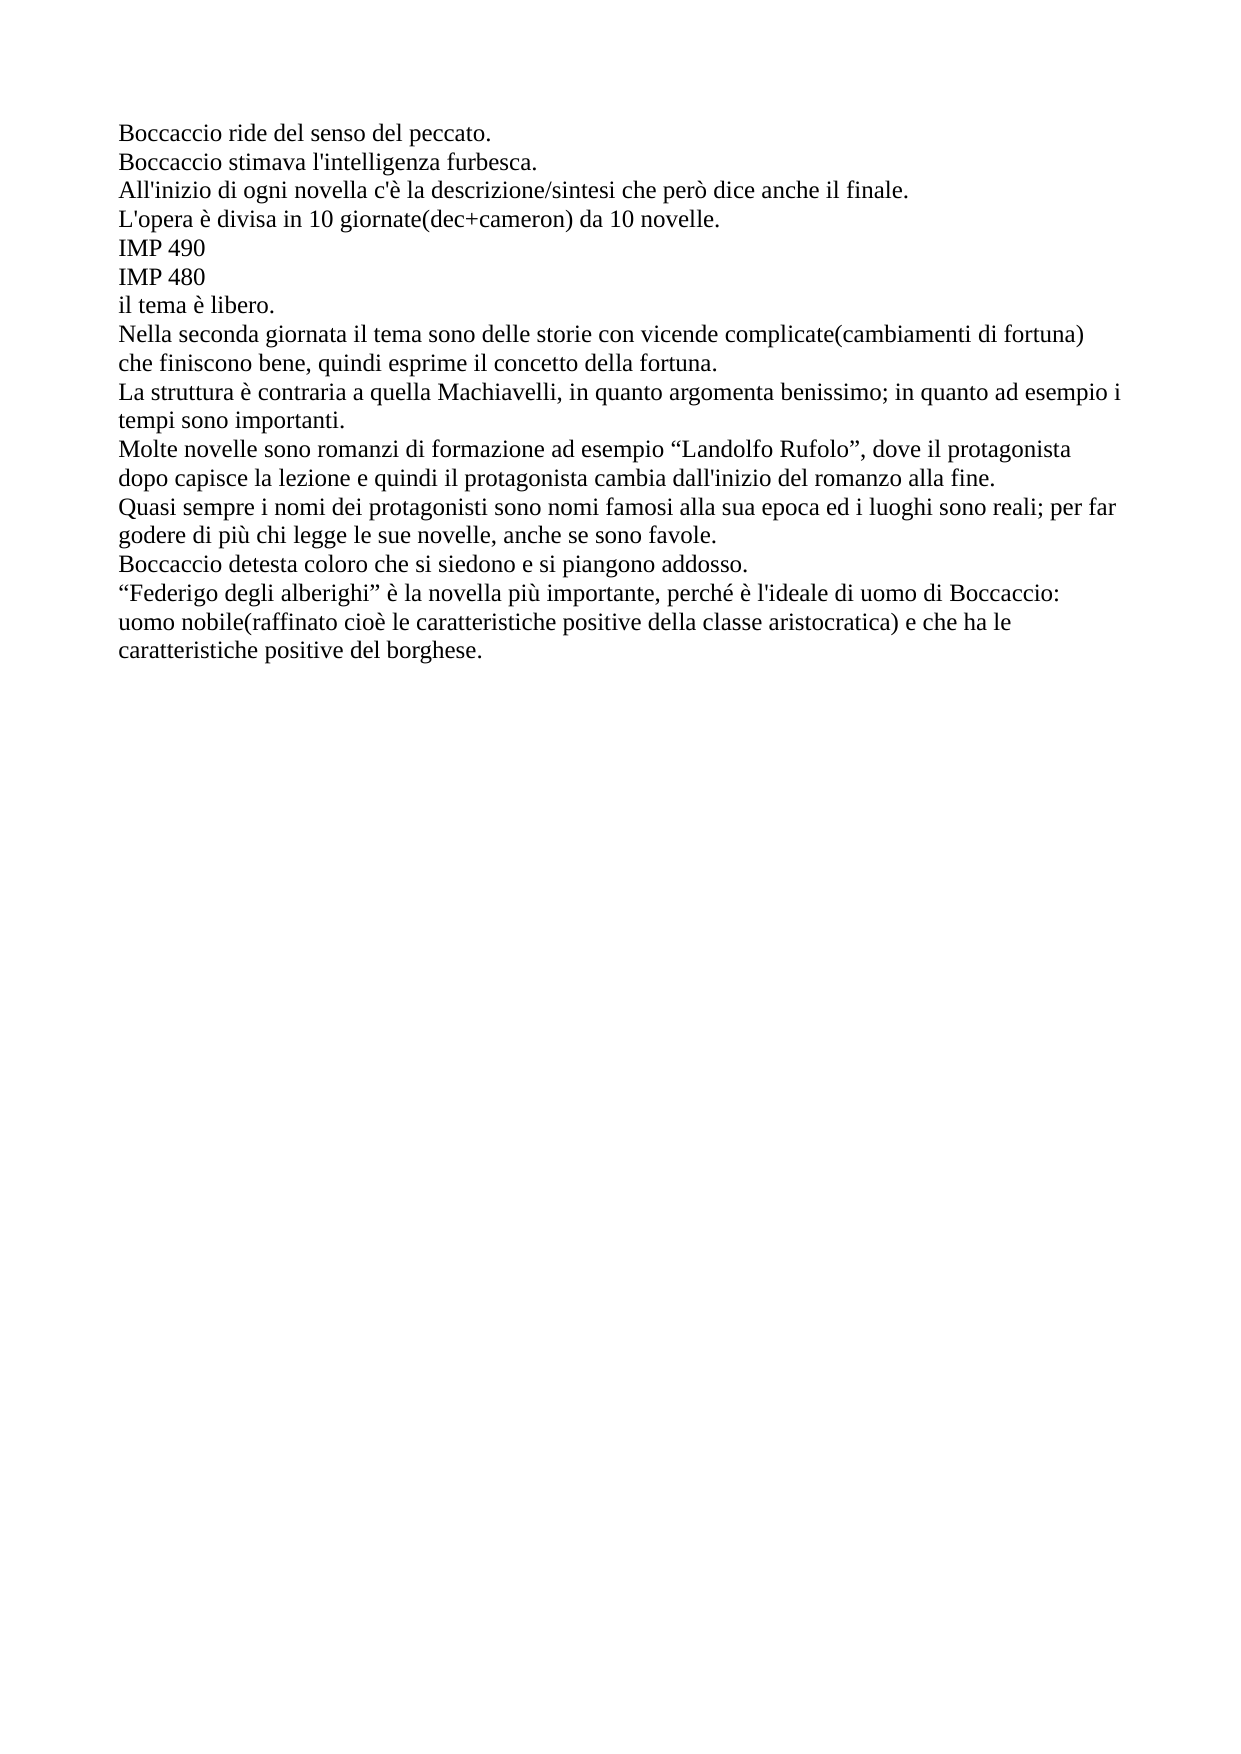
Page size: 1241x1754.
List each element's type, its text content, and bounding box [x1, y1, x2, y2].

text L'opera è divisa in 10 giornate(dec+cameron) da 10 novelle. [118, 204, 1122, 233]
text Molte novelle sono romanzi di formazione ad esempio “Landolfo Rufolo”, dove il protagonista dopo capisce la lezione e quindi il protagonista cambia dall'inizio del romanzo alla fine. [118, 434, 1122, 492]
text La struttura è contraria a quella Machiavelli, in quanto argomenta benissimo; in quanto ad esempio i tempi sono importanti. [118, 377, 1122, 434]
text All'inizio di ogni novella c'è la descrizione/sintesi che però dice anche il finale. [118, 176, 1122, 204]
text IMP 490 [118, 233, 1122, 262]
text il tema è libero. [118, 291, 1122, 319]
text Boccaccio ride del senso del peccato. [118, 118, 1122, 147]
text “Federigo degli alberighi” è la novella più importante, perché è l'ideale di uomo di Boccaccio: uomo nobile(raffinato cioè le caratteristiche positive della classe aristocratica) e che ha le caratteristiche positive del borghese. [118, 578, 1122, 664]
text IMP 480 [118, 262, 1122, 291]
text Boccaccio stimava l'intelligenza furbesca. [118, 147, 1122, 176]
text Nella seconda giornata il tema sono delle storie con vicende complicate(cambiamenti di fortuna) che finiscono bene, quindi esprime il concetto della fortuna. [118, 319, 1122, 377]
text Boccaccio detesta coloro che si siedono e si piangono addosso. [118, 549, 1122, 578]
text Quasi sempre i nomi dei protagonisti sono nomi famosi alla sua epoca ed i luoghi sono reali; per far godere di più chi legge le sue novelle, anche se sono favole. [118, 492, 1122, 549]
